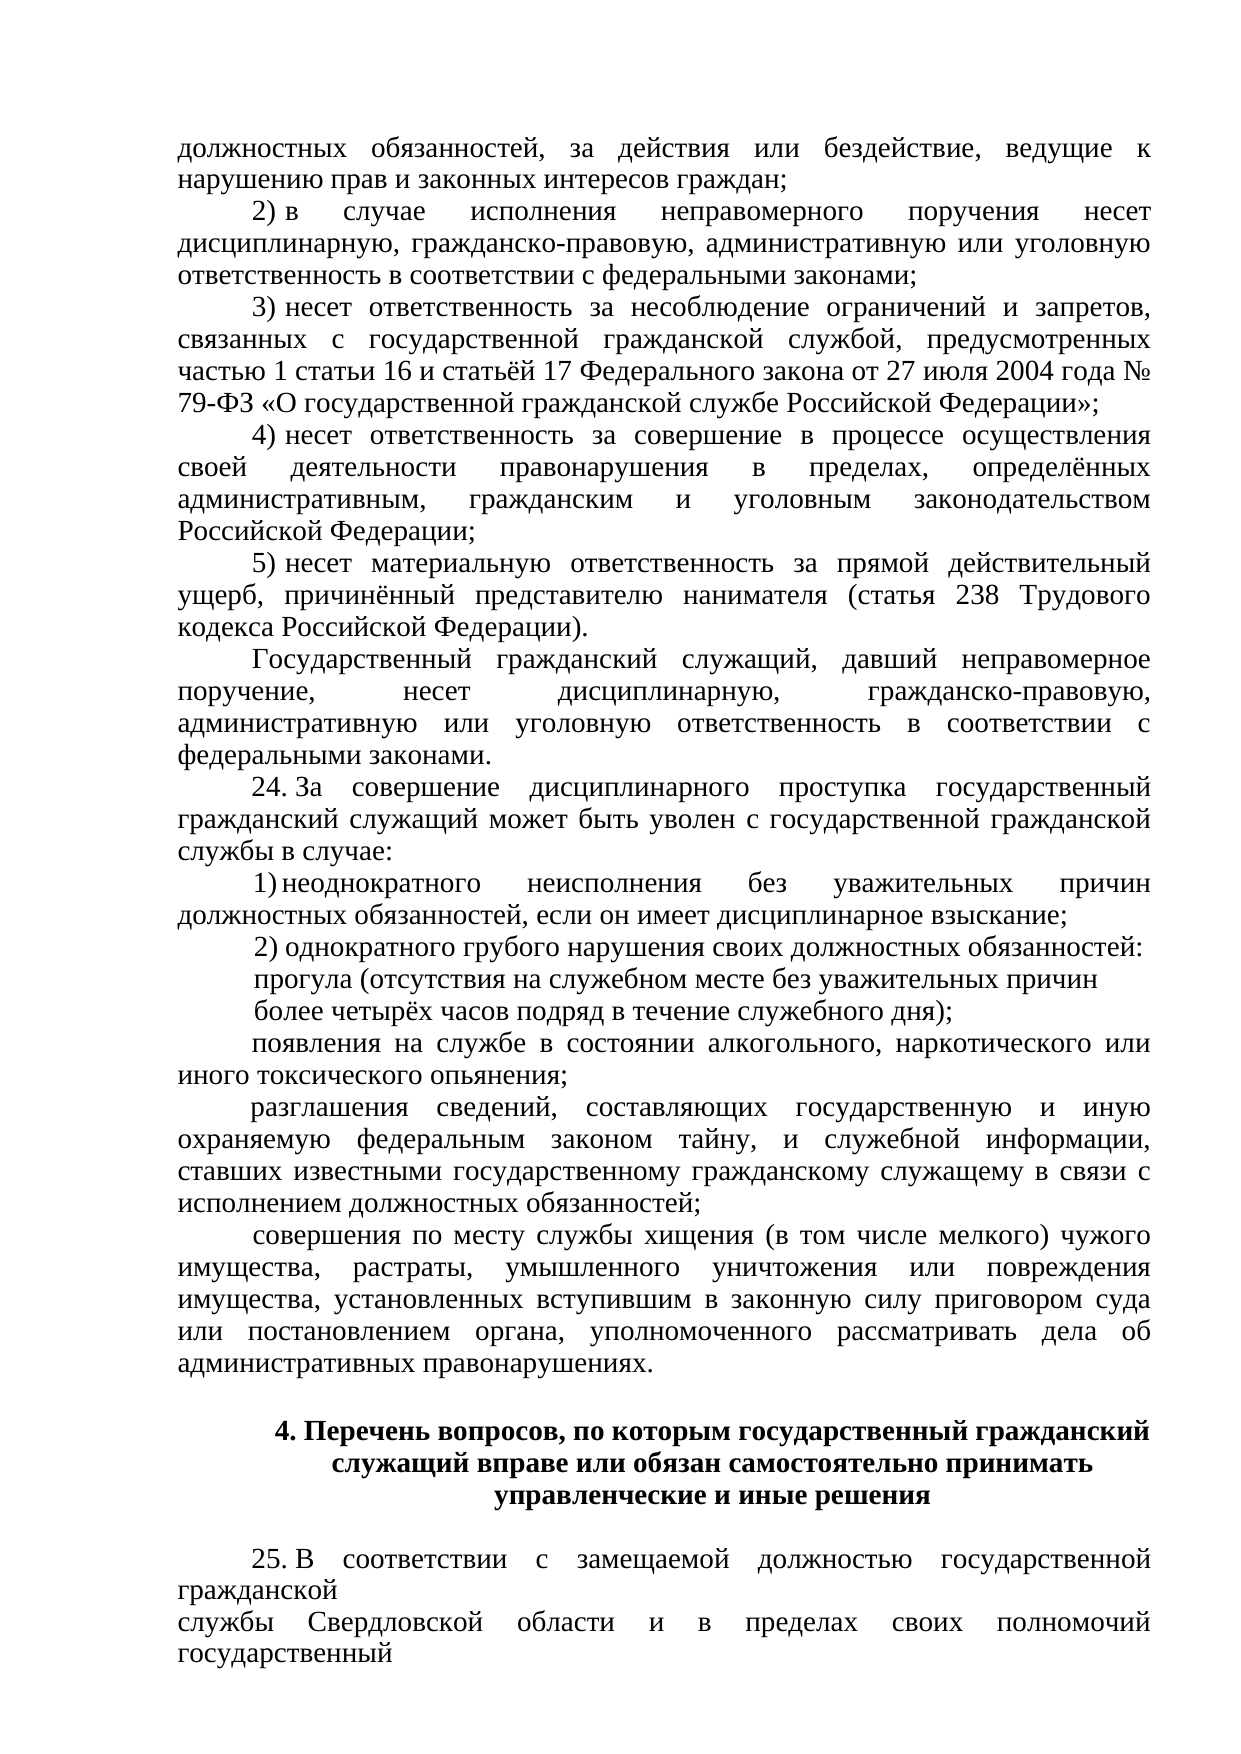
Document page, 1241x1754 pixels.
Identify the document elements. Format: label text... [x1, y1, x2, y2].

list несет материальную ответственность за прямой действительный ущерб, причинённый представителю нанимателя (статья 238 Трудового кодекса Российской Федерации). [177, 547, 1152, 643]
list однократного грубого нарушения своих должностных обязанностей: прогула (отсутствия на служебном месте без уважительных причин более четырёх часов подряд в течение служебного дня); [254, 931, 1152, 1027]
text Государственный гражданский служащий, давший неправомерное поручение, несет дисциплинарную, гражданско-правовую, административную или уголовную ответственность в соответствии с федеральными законами. [177, 643, 1152, 771]
text совершения по месту службы хищения (в том числе мелкого) чужого имущества, растраты, умышленного уничтожения или повреждения имущества, установленных вступившим в законную силу приговором суда или постановлением органа, уполномоченного рассматривать дела об административных правонарушениях. [177, 1219, 1152, 1379]
list в случае исполнения неправомерного поручения несет дисциплинарную, гражданско-правовую, административную или уголовную ответственность в соответствии с федеральными законами; [177, 195, 1152, 291]
text появления на службе в состоянии алкогольного, наркотического или иного токсического опьянения; [177, 1027, 1152, 1091]
list несет ответственность за совершение в процессе осуществления своей деятельности правонарушения в пределах, определённых административным, гражданским и уголовным законодательством Российской Федерации; [177, 419, 1152, 547]
text 4. Перечень вопросов, по которым государственный гражданский служащий вправе или обязан самостоятельно принимать управленческие и иные решения [273, 1415, 1152, 1511]
text разглашения сведений, составляющих государственную и иную охраняемую федеральным законом тайну, и служебной информации, ставших известными государственному гражданскому служащему в связи с исполнением должностных обязанностей; [177, 1091, 1152, 1219]
list неоднократного неисполнения без уважительных причин должностных обязанностей, если он имеет дисциплинарное взыскание; [177, 867, 1152, 931]
text 25. В соответствии с замещаемой должностью государственной гражданской службы Свердловской области и в пределах своих полномочий государственный [177, 1543, 1152, 1669]
text 24. За совершение дисциплинарного проступка государственный гражданский служащий может быть уволен с государственной гражданской службы в случае: [177, 771, 1152, 867]
text должностных обязанностей, за действия или бездействие, ведущие к нарушению прав и законных интересов граждан; [177, 132, 1152, 195]
list несет ответственность за несоблюдение ограничений и запретов, связанных с государственной гражданской службой, предусмотренных частью 1 статьи 16 и статьёй 17 Федерального закона от 27 июля 2004 года № 79-ФЗ «О государственной гражданской службе Российской Федерации»; [177, 291, 1152, 419]
